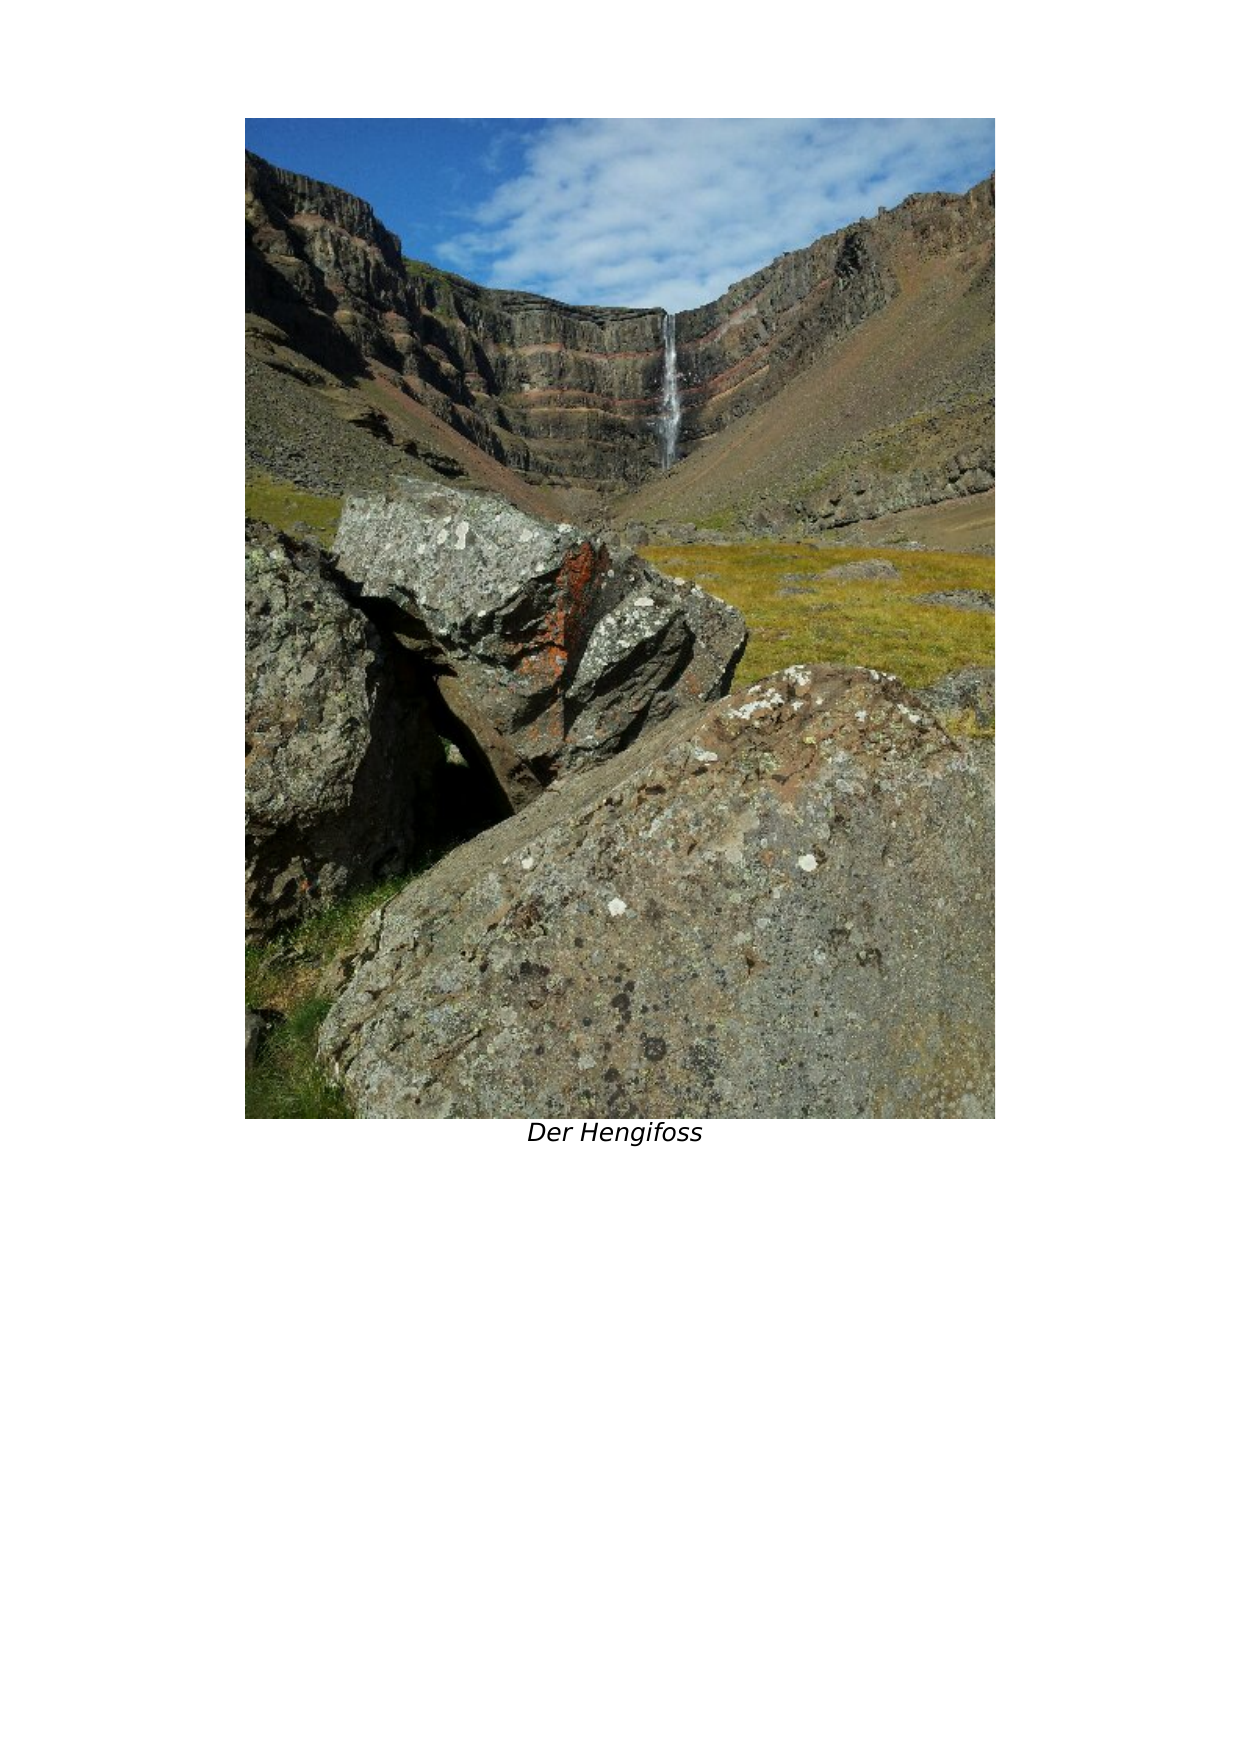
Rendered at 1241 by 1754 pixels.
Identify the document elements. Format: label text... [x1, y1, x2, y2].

picture [245, 118, 995, 1119]
text Der Hengifoss [245, 1119, 995, 1147]
